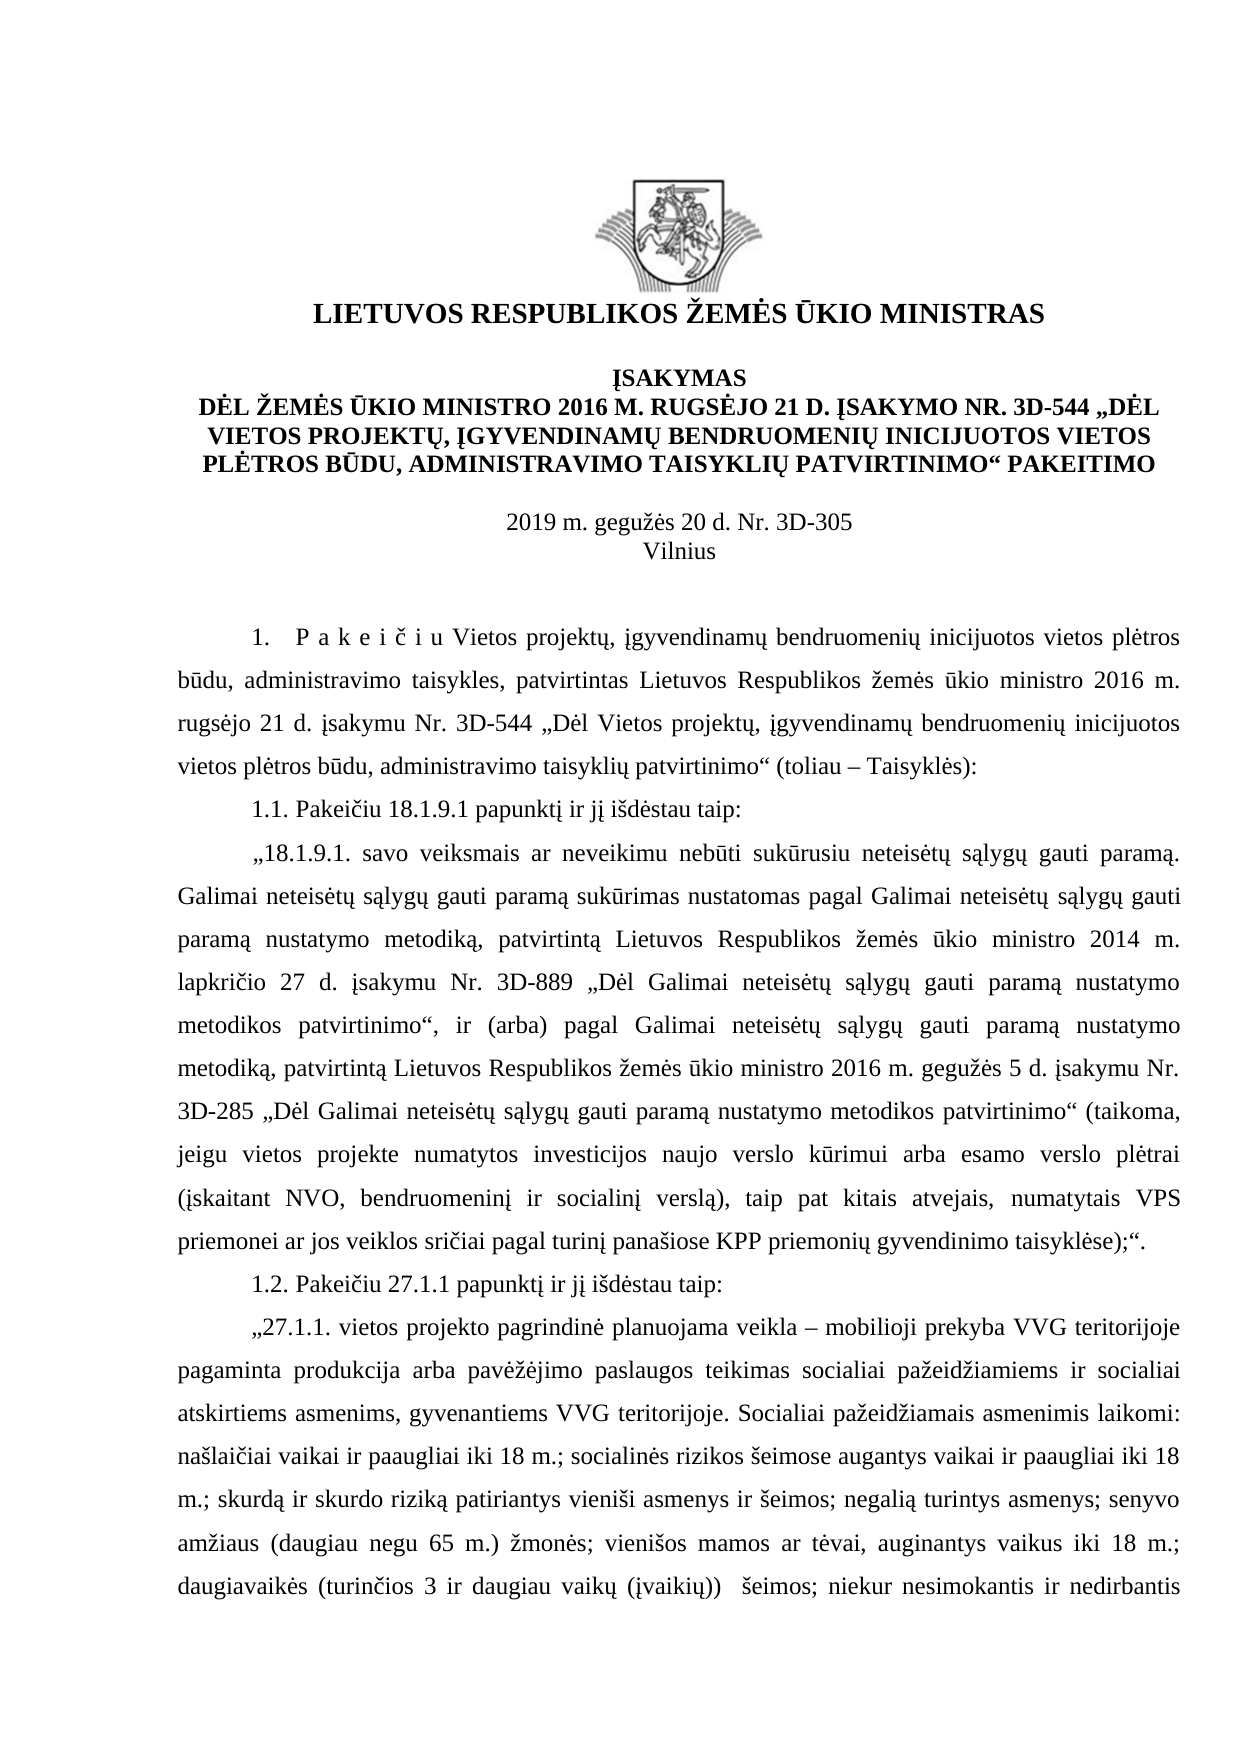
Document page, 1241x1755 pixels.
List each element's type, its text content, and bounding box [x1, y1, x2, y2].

text 1.2. Pakeičiu 27.1.1 papunktį ir jį išdėstau taip: [177, 1269, 1181, 1298]
text „27.1.1. vietos projekto pagrindinė planuojama veikla – mobilioji prekyba VVG teritorijoje pagaminta produkcija arba pavėžėjimo paslaugos teikimas socialiai pažeidžiamiems ir socialiai atskirtiems asmenims, gyvenantiems VVG teritorijoje. Socialiai pažeidžiamais asmenimis laikomi: našlaičiai vaikai ir paaugliai iki 18 m.; socialinės rizikos šeimose augantys vaikai ir paaugliai iki 18 m.; skurdą ir skurdo riziką patiriantys vieniši asmenys ir šeimos; negalią turintys asmenys; senyvo amžiaus (daugiau negu 65 m.) žmonės; vienišos mamos ar tėvai, auginantys vaikus iki 18 m.; daugiavaikės (turinčios 3 ir daugiau vaikų (įvaikių)) šeimos; niekur nesimokantis ir nedirbantis [177, 1312, 1181, 1599]
text DĖL ŽEMĖS ŪKIO MINISTRO 2016 M. RUGSĖJO 21 D. ĮSAKYMO NR. 3D-544 „DĖL VIETOS PROJEKTŲ, ĮGYVENDINAMŲ BENDRUOMENIŲ INICIJUOTOS VIETOS PLĖTROS BŪDU, ADMINISTRAVIMO TAISYKLIŲ PATVIRTINIMO“ PAKEITIMO [177, 392, 1181, 478]
text 2019 m. gegužės 20 d. Nr. 3D-305 [177, 507, 1181, 536]
text „18.1.9.1. savo veiksmais ar neveikimu nebūti sukūrusiu neteisėtų sąlygų gauti paramą. Galimai neteisėtų sąlygų gauti paramą sukūrimas nustatomas pagal Galimai neteisėtų sąlygų gauti paramą nustatymo metodiką, patvirtintą Lietuvos Respublikos žemės ūkio ministro 2014 m. lapkričio 27 d. įsakymu Nr. 3D-889 „Dėl Galimai neteisėtų sąlygų gauti paramą nustatymo metodikos patvirtinimo“, ir (arba) pagal Galimai neteisėtų sąlygų gauti paramą nustatymo metodiką, patvirtintą Lietuvos Respublikos žemės ūkio ministro 2016 m. gegužės 5 d. įsakymu Nr. 3D-285 „Dėl Galimai neteisėtų sąlygų gauti paramą nustatymo metodikos patvirtinimo“ (taikoma, jeigu vietos projekte numatytos investicijos naujo verslo kūrimui arba esamo verslo plėtrai (įskaitant NVO, bendruomeninį ir socialinį verslą), taip pat kitais atvejais, numatytais VPS priemonei ar jos veiklos sričiai pagal turinį panašiose KPP priemonių gyvendinimo taisyklėse);“. [177, 838, 1181, 1254]
text ĮSAKYMAS [177, 363, 1181, 392]
text 1.1. Pakeičiu 18.1.9.1 papunktį ir jį išdėstau taip: [177, 794, 1181, 823]
text Vilnius [177, 536, 1181, 564]
text LIETUVOS RESPUBLIKOS ŽEMĖS ŪKIO MINISTRAS [177, 296, 1181, 330]
text 1. P a k e i č i u Vietos projektų, įgyvendinamų bendruomenių inicijuotos vietos plėtros būdu, administravimo taisykles, patvirtintas Lietuvos Respublikos žemės ūkio ministro 2016 m. rugsėjo 21 d. įsakymu Nr. 3D-544 „Dėl Vietos projektų, įgyvendinamų bendruomenių inicijuotos vietos plėtros būdu, administravimo taisyklių patvirtinimo“ (toliau – Taisyklės): [177, 622, 1181, 780]
